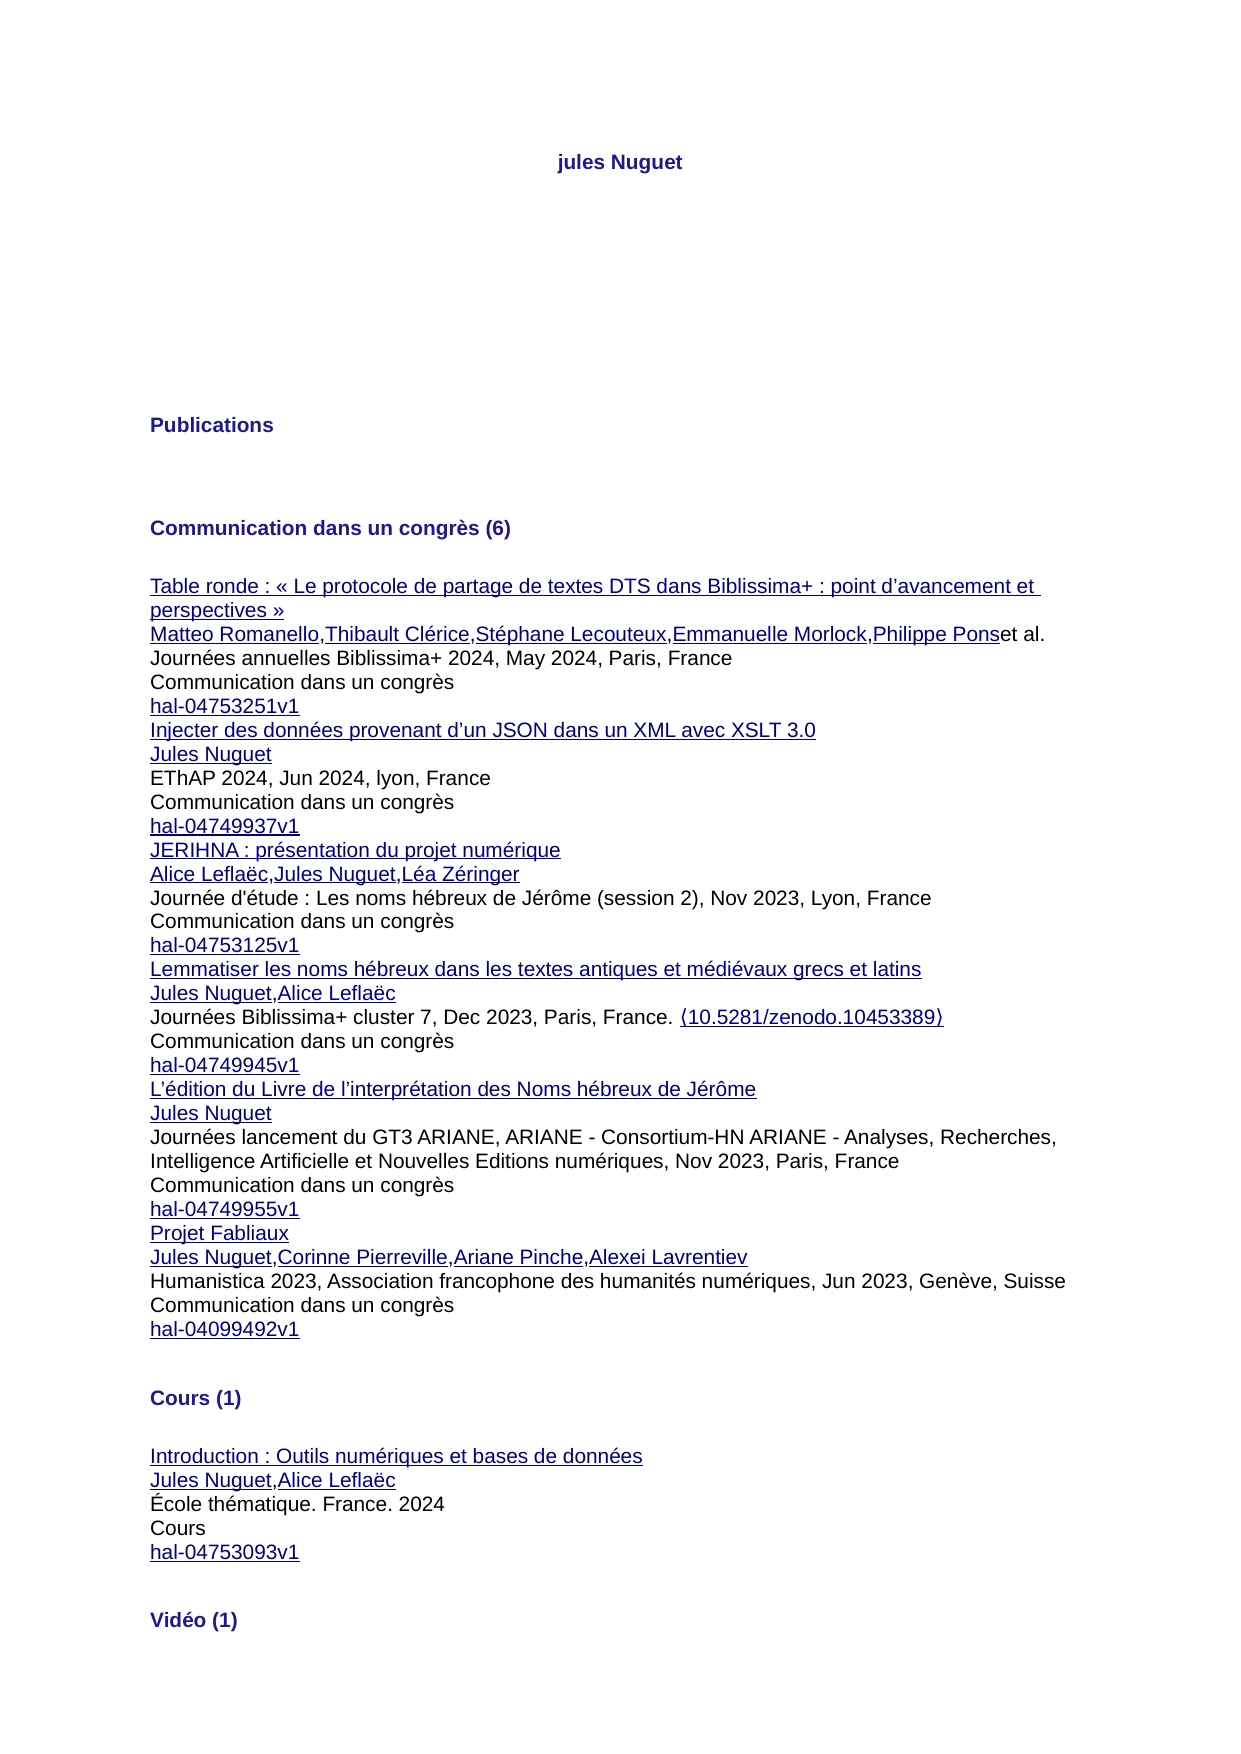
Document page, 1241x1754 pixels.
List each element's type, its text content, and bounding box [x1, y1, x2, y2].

table_cell Projet Fabliaux Jules Nuguet,Corinne Pierreville,Ariane Pinche,Alexei Lavrentiev Humanistica 2023, Association francophone des humanités numériques, Jun 2023, Genève, Suisse Communication dans un congrès hal-04099492v1 [150, 1221, 1090, 1341]
table_cell Injecter des données provenant d’un JSON dans un XML avec XSLT 3.0 Jules Nuguet EThAP 2024, Jun 2024, lyon, France Communication dans un congrès hal-04749937v1 [150, 718, 1090, 837]
subtitle Vidéo (1) [150, 1608, 1090, 1632]
subtitle Communication dans un congrès (6) [150, 516, 1090, 539]
table_cell Lemmatiser les noms hébreux dans les textes antiques et médiévaux grecs et latins Jules Nuguet,Alice Leflaëc Journées Biblissima+ cluster 7, Dec 2023, Paris, France. ⟨10.5281/zenodo.10453389⟩ Communication dans un congrès hal-04749945v1 [150, 957, 1090, 1077]
table_cell JERIHNA : présentation du projet numérique Alice Leflaëc,Jules Nuguet,Léa Zéringer Journée d'étude : Les noms hébreux de Jérôme (session 2), Nov 2023, Lyon, France Communication dans un congrès hal-04753125v1 [150, 838, 1090, 957]
table_header Table ronde : « Le protocole de partage de textes DTS dans Biblissima+ : point d’avancement et perspectives » Matteo Romanello,Thibault Clérice,Stéphane Lecouteux,Emmanuelle Morlock,Philippe Ponset al. Journées annuelles Biblissima+ 2024, May 2024, Paris, France Communication dans un congrès hal-04753251v1 [150, 574, 1090, 718]
table_header Introduction : Outils numériques et bases de données Jules Nuguet,Alice Leflaëc École thématique. France. 2024 Cours hal-04753093v1 [150, 1444, 1090, 1563]
subtitle jules Nuguet [150, 150, 1090, 174]
subtitle Cours (1) [150, 1385, 1090, 1409]
table_cell L’édition du Livre de l’interprétation des Noms hébreux de Jérôme Jules Nuguet Journées lancement du GT3 ARIANE, ARIANE - Consortium-HN ARIANE - Analyses, Recherches, Intelligence Artificielle et Nouvelles Editions numériques, Nov 2023, Paris, France Communication dans un congrès hal-04749955v1 [150, 1077, 1090, 1221]
subtitle Publications [150, 412, 1090, 436]
